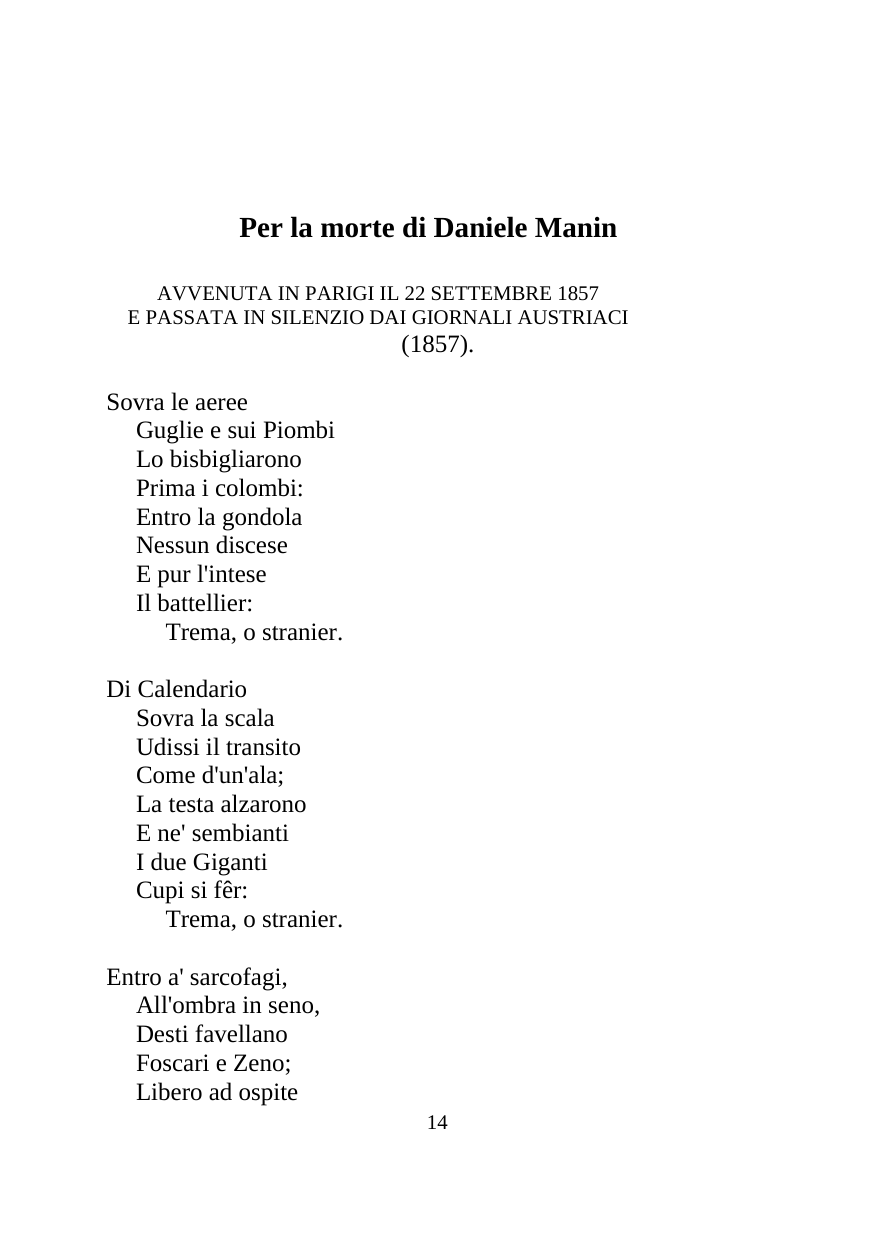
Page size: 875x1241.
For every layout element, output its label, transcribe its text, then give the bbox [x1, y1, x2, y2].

text Foscari e Zeno; [106, 1048, 768, 1077]
text Il battellier: [106, 588, 768, 617]
text Cupi si fêr: [106, 875, 768, 904]
text E ne' sembianti [106, 818, 768, 847]
text La testa alzarono [106, 789, 768, 818]
text Entro la gondola [106, 502, 768, 530]
text Prima i colombi: [106, 473, 768, 502]
text Libero ad ospite [106, 1077, 768, 1105]
text AVVENUTA IN PARIGI IL 22 SETTEMBRE 1857 [106, 281, 650, 305]
text Lo bisbigliarono [106, 444, 768, 473]
text Trema, o stranier. [106, 904, 768, 933]
text Sovra la scala [106, 703, 768, 732]
text E pur l'intese [106, 559, 768, 588]
subtitle Per la morte di Daniele Manin [106, 210, 768, 243]
text Guglie e sui Piombi [106, 415, 768, 444]
text Di Calendario [106, 674, 768, 703]
text Come d'un'ala; [106, 760, 768, 789]
text E PASSATA IN SILENZIO DAI GIORNALI AUSTRIACI [106, 305, 650, 329]
text Udissi il transito [106, 732, 768, 760]
text (1857). [327, 329, 650, 358]
text All'ombra in seno, [106, 990, 768, 1019]
text Sovra le aeree [106, 387, 768, 415]
text Trema, o stranier. [106, 617, 768, 645]
text Desti favellano [106, 1019, 768, 1048]
text Nessun discese [106, 530, 768, 559]
text I due Giganti [106, 847, 768, 875]
text Entro a' sarcofagi, [106, 962, 768, 990]
